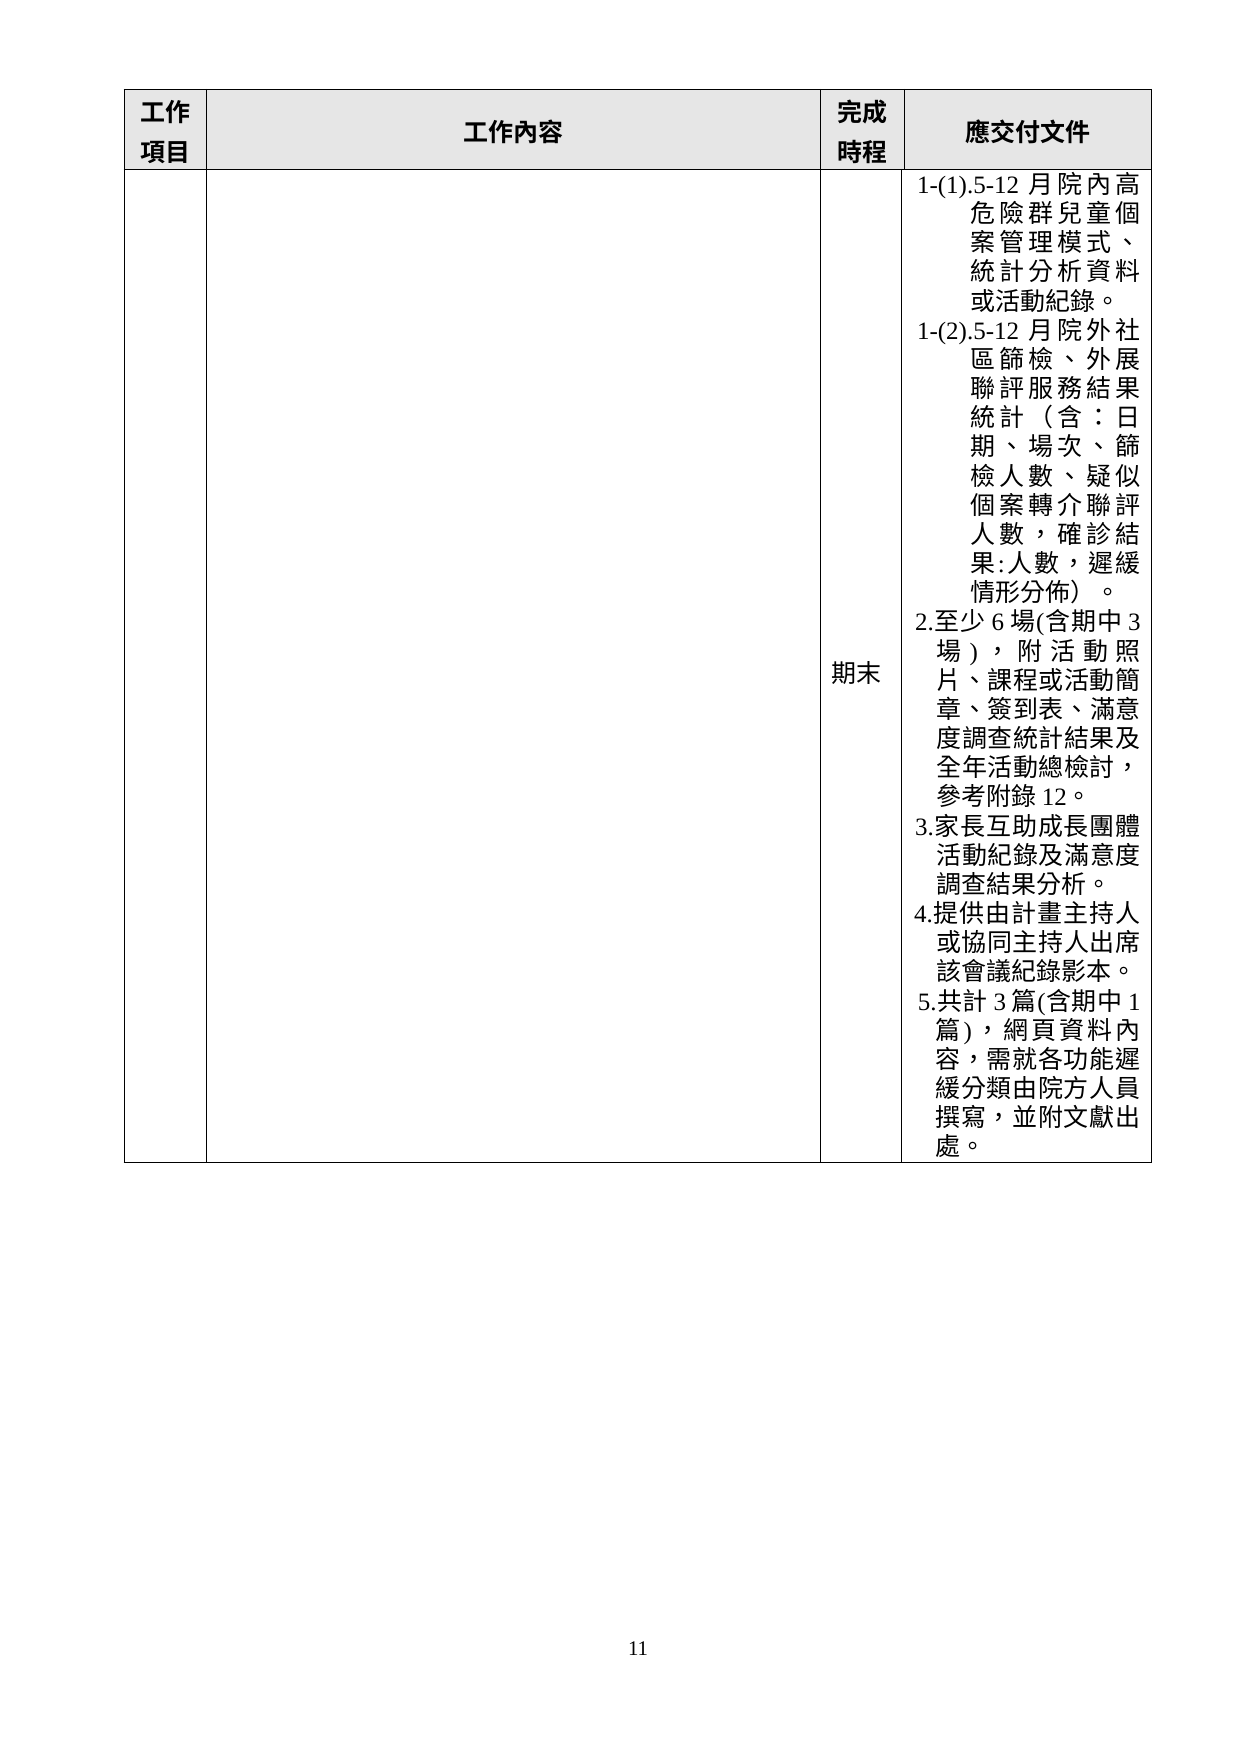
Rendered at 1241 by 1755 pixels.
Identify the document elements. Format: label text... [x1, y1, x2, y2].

table_cell 期末 [821, 170, 901, 1162]
table_header 應交付文件 [905, 90, 1151, 169]
table_header 工作內容 [207, 90, 820, 169]
table_cell [207, 170, 820, 1162]
table_cell [125, 170, 206, 1162]
table_header 工作項目 [125, 90, 206, 169]
table_header 完成時程 [821, 90, 904, 169]
table_cell 1-(1).5-12月院內高危險群兒童個案管理模式、統計分析資料或活動紀錄。 1-(2).5-12月院外社區篩檢、外展聯評服務結果統計（含：日期、場次、篩檢人數、疑似個案轉介聯評人數，確診結果:人數，遲緩情形分佈）。 2.至少6場(含期中3場)，附活動照片、課程或活動簡章、簽到表、滿意度調查統計結果及全年活動總檢討，參考附錄12。 3.家長互助成長團體活動紀錄及滿意度調查結果分析。 4.提供由計畫主持人或協同主持人出席該會議紀錄影本。 5.共計3篇(含期中1篇)，網頁資料內容，需就各功能遲緩分類由院方人員撰寫，並附文獻出處。 [902, 170, 1151, 1162]
